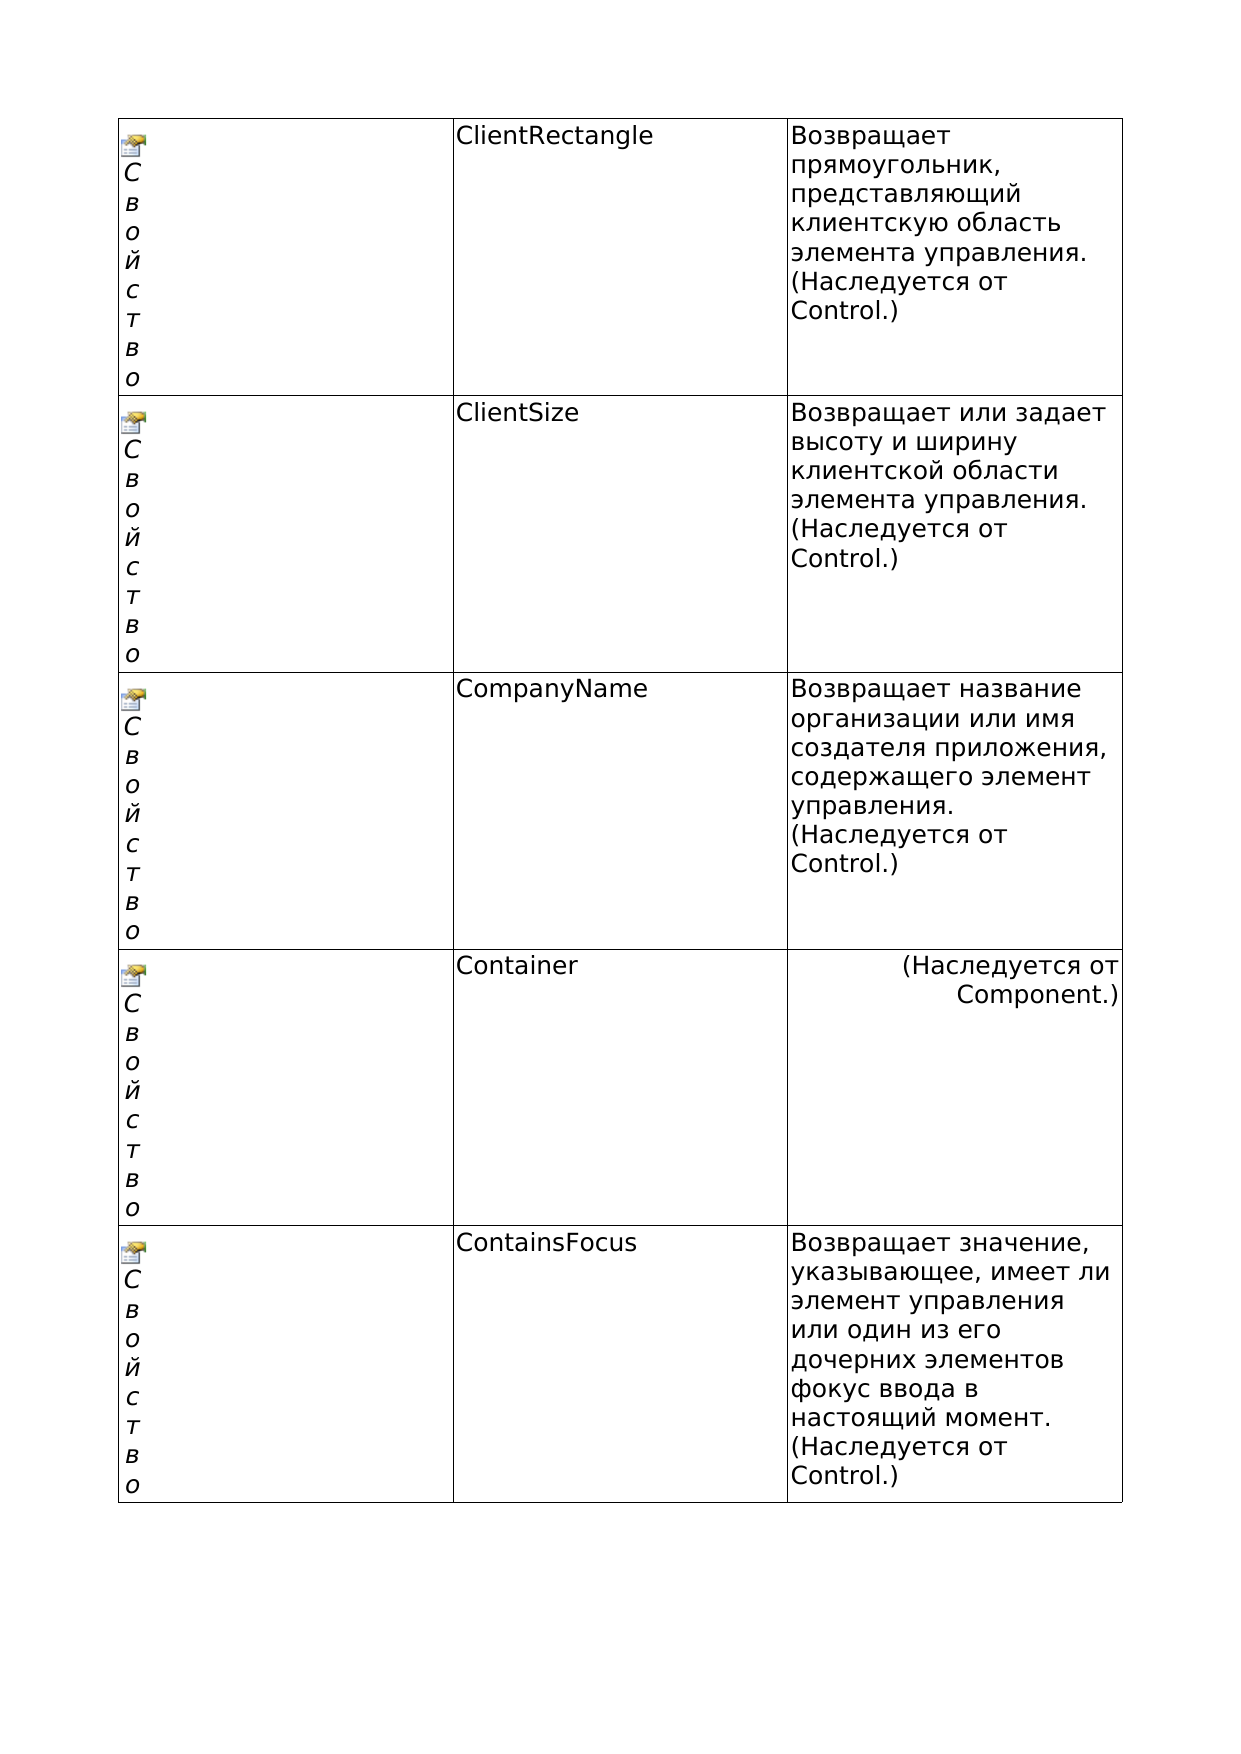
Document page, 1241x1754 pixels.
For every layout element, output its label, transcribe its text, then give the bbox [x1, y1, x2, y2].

table_cell [119, 950, 453, 1225]
table_cell CompanyName [454, 673, 787, 948]
picture [121, 963, 147, 989]
table_cell Container [454, 950, 787, 1225]
table_cell [119, 1226, 453, 1502]
table_cell [119, 119, 453, 395]
table_cell Возвращает название организации или имя создателя приложения, содержащего элемент управления. (Наследуется от Control.) [788, 673, 1122, 948]
table_cell ContainsFocus [454, 1226, 787, 1502]
table_cell Возвращает значение, указывающее, имеет ли элемент управления или один из его дочерних элементов фокус ввода в настоящий момент. (Наследуется от Control.) [788, 1226, 1122, 1502]
table_cell ClientRectangle [454, 119, 787, 395]
picture [121, 1240, 147, 1266]
table_cell Возвращает или задает высоту и ширину клиентской области элемента управления. (Наследуется от Control.) [788, 396, 1122, 672]
table_cell [119, 673, 453, 948]
picture [121, 410, 147, 436]
table_cell Возвращает прямоугольник, представляющий клиентскую область элемента управления. (Наследуется от Control.) [788, 119, 1122, 395]
table_cell ClientSize [454, 396, 787, 672]
picture [121, 133, 147, 159]
picture [121, 687, 147, 713]
table_cell (Наследуется от Component.) [788, 950, 1122, 1225]
table_cell [119, 396, 453, 672]
